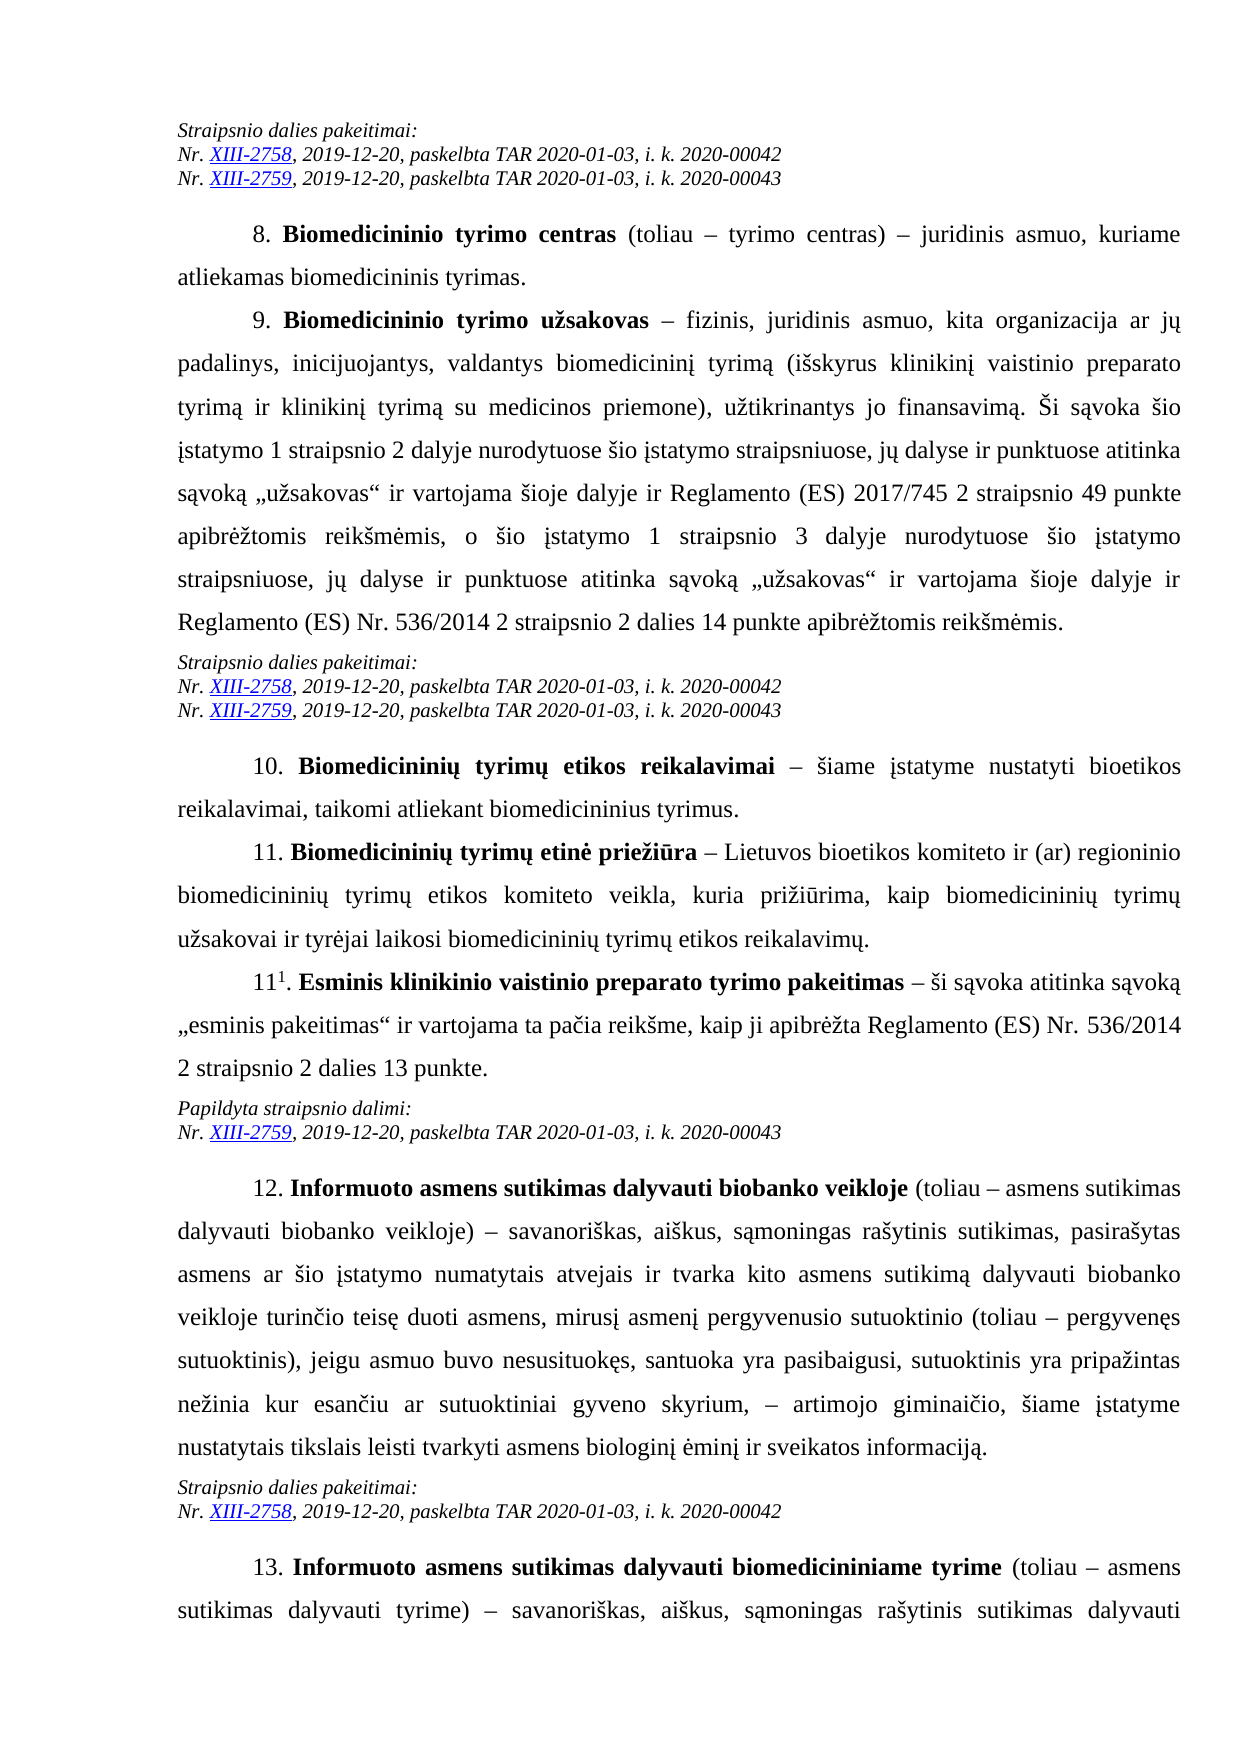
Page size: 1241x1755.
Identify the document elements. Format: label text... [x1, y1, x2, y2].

text 12. Informuoto asmens sutikimas dalyvauti biobanko veikloje (toliau – asmens sutikimas dalyvauti biobanko veikloje) – savanoriškas, aiškus, sąmoningas rašytinis sutikimas, pasirašytas asmens ar šio įstatymo numatytais atvejais ir tvarka kito asmens sutikimą dalyvauti biobanko veikloje turinčio teisę duoti asmens, mirusį asmenį pergyvenusio sutuoktinio (toliau – pergyvenęs sutuoktinis), jeigu asmuo buvo nesusituokęs, santuoka yra pasibaigusi, sutuoktinis yra pripažintas nežinia kur esančiu ar sutuoktiniai gyveno skyrium, – artimojo giminaičio, šiame įstatyme nustatytais tikslais leisti tvarkyti asmens biologinį ėminį ir sveikatos informaciją. [177, 1173, 1181, 1461]
text Straipsnio dalies pakeitimai: [177, 118, 1181, 142]
text Straipsnio dalies pakeitimai: [177, 1475, 1181, 1499]
text Nr. XIII-2758, 2019-12-20, paskelbta TAR 2020-01-03, i. k. 2020-00042 [177, 1499, 1181, 1523]
text Nr. XIII-2758, 2019-12-20, paskelbta TAR 2020-01-03, i. k. 2020-00042 [177, 674, 1181, 698]
text 13. Informuoto asmens sutikimas dalyvauti biomedicininiame tyrime (toliau – asmens sutikimas dalyvauti tyrime) – savanoriškas, aiškus, sąmoningas rašytinis sutikimas dalyvauti [177, 1552, 1181, 1624]
text Nr. XIII-2759, 2019-12-20, paskelbta TAR 2020-01-03, i. k. 2020-00043 [177, 166, 1181, 190]
text 10. Biomedicininių tyrimų etikos reikalavimai – šiame įstatyme nustatyti bioetikos reikalavimai, taikomi atliekant biomedicininius tyrimus. [177, 751, 1181, 823]
text Papildyta straipsnio dalimi: [177, 1096, 1181, 1120]
text 111. Esminis klinikinio vaistinio preparato tyrimo pakeitimas – ši sąvoka atitinka sąvoką „esminis pakeitimas“ ir vartojama ta pačia reikšme, kaip ji apibrėžta Reglamento (ES) Nr. 536/2014 2 straipsnio 2 dalies 13 punkte. [177, 967, 1181, 1082]
text Nr. XIII-2759, 2019-12-20, paskelbta TAR 2020-01-03, i. k. 2020-00043 [177, 698, 1181, 722]
text 9. Biomedicininio tyrimo užsakovas – fizinis, juridinis asmuo, kita organizacija ar jų padalinys, inicijuojantys, valdantys biomedicininį tyrimą (išskyrus klinikinį vaistinio preparato tyrimą ir klinikinį tyrimą su medicinos priemone), užtikrinantys jo finansavimą. Ši sąvoka šio įstatymo 1 straipsnio 2 dalyje nurodytuose šio įstatymo straipsniuose, jų dalyse ir punktuose atitinka sąvoką „užsakovas“ ir vartojama šioje dalyje ir Reglamento (ES) 2017/745 2 straipsnio 49 punkte apibrėžtomis reikšmėmis, o šio įstatymo 1 straipsnio 3 dalyje nurodytuose šio įstatymo straipsniuose, jų dalyse ir punktuose atitinka sąvoką „užsakovas“ ir vartojama šioje dalyje ir Reglamento (ES) Nr. 536/2014 2 straipsnio 2 dalies 14 punkte apibrėžtomis reikšmėmis. [177, 305, 1181, 636]
text 11. Biomedicininių tyrimų etinė priežiūra – Lietuvos bioetikos komiteto ir (ar) regioninio biomedicininių tyrimų etikos komiteto veikla, kuria prižiūrima, kaip biomedicininių tyrimų užsakovai ir tyrėjai laikosi biomedicininių tyrimų etikos reikalavimų. [177, 837, 1181, 952]
text Straipsnio dalies pakeitimai: [177, 650, 1181, 674]
text Nr. XIII-2758, 2019-12-20, paskelbta TAR 2020-01-03, i. k. 2020-00042 [177, 142, 1181, 166]
text 8. Biomedicininio tyrimo centras (toliau – tyrimo centras) – juridinis asmuo, kuriame atliekamas biomedicininis tyrimas. [177, 219, 1181, 291]
text Nr. XIII-2759, 2019-12-20, paskelbta TAR 2020-01-03, i. k. 2020-00043 [177, 1120, 1181, 1144]
